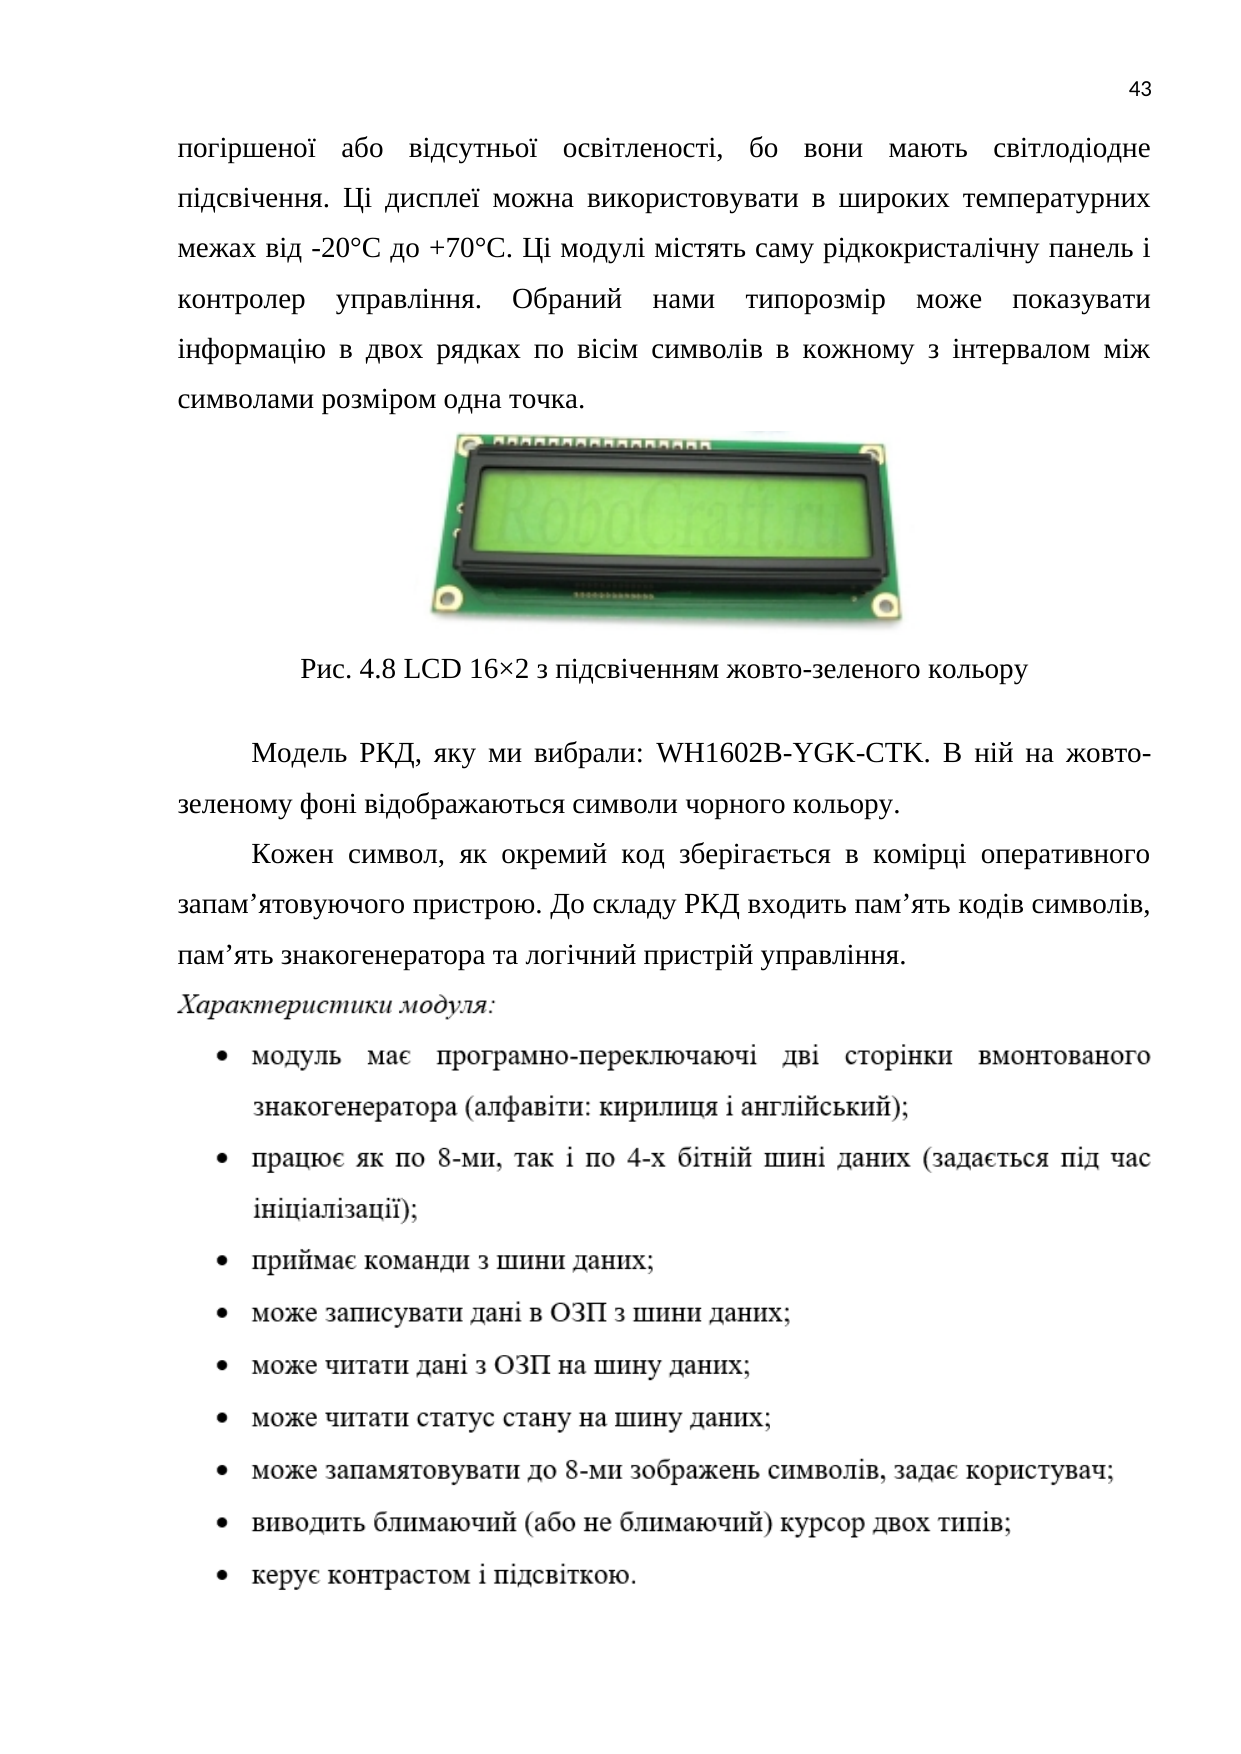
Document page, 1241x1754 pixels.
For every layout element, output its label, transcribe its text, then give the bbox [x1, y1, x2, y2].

text Рис. 4.8 LCD 16×2 з підсвіченням жовто-зеленого кольору [177, 652, 1152, 685]
picture [177, 987, 1152, 1595]
picture [408, 431, 921, 635]
text Модель РКД, яку ми вибрали: WH1602B-YGK-CTK. В ній на жовто-зеленому фоні відображаються символи чорного кольору. [177, 736, 1152, 819]
text Кожен символ, як окремий код зберігається в комірці оперативного запам’ятовуючого пристрою. До складу РКД входить пам’ять кодів символів, пам’ять знакогенератора та логічний пристрій управління. [177, 836, 1152, 970]
text погіршеної або відсутньої освітленості, бо вони мають світлодіодне підсвічення. Ці дисплеї можна використовувати в широких температурних межах від -20°С до +70°С. Ці модулі містять саму рідкокристалічну панель і контролер управління. Обраний нами типорозмір може показувати інформацію в двох рядках по вісім символів в кожному з інтервалом між символами розміром одна точка. [177, 130, 1152, 415]
